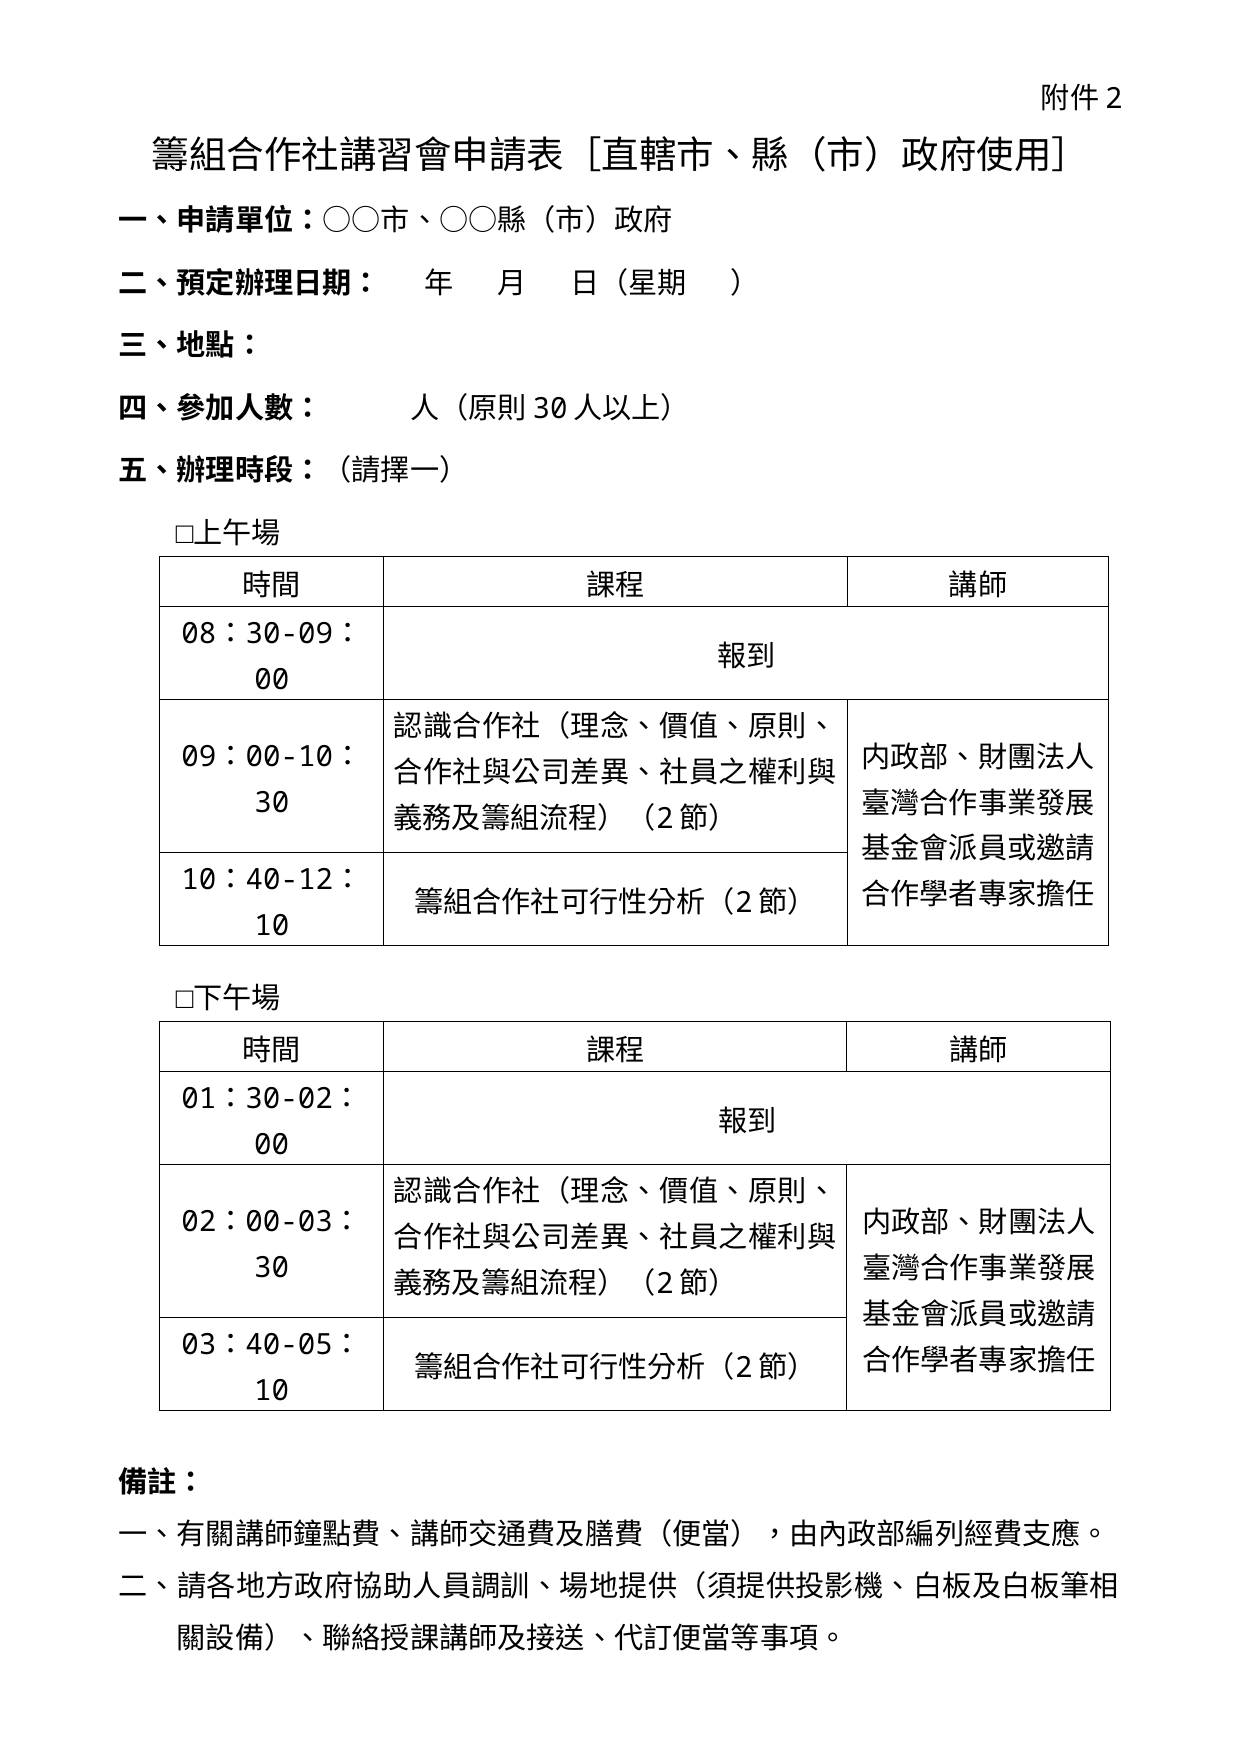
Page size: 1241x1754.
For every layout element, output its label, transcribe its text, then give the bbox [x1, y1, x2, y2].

table_cell 籌組合作社可行性分析（2節） [384, 853, 847, 945]
table_cell 認識合作社（理念、價值、原則、合作社與公司差異、社員之權利與義務及籌組流程）（2節） [384, 700, 847, 852]
table_cell 認識合作社（理念、價值、原則、合作社與公司差異、社員之權利與義務及籌組流程）（2節） [384, 1165, 846, 1317]
text 一、有關講師鐘點費、講師交通費及膳費（便當），由內政部編列經費支應。 [118, 1503, 1122, 1555]
table_header 講師 [847, 1022, 1110, 1071]
table_cell 報到 [384, 1072, 1110, 1164]
text □下午場 [176, 958, 1122, 1021]
text 二、預定辦理日期： 年 月 日（星期 ） [118, 243, 1122, 306]
table_header 講師 [848, 557, 1108, 606]
table_header 課程 [384, 1022, 846, 1071]
text 一、申請單位：○○市、○○縣（市）政府 [118, 181, 1122, 243]
table_cell 08：30-09：00 [160, 607, 383, 699]
text 籌組合作社講習會申請表［直轄市、縣（市）政府使用］ [118, 118, 1122, 181]
table_header 課程 [384, 557, 847, 606]
table_cell 01：30-02：00 [160, 1072, 383, 1164]
text 三、地點： [118, 306, 1122, 368]
table_cell 内政部、財團法人臺灣合作事業發展基金會派員或邀請合作學者專家擔任 [847, 1165, 1110, 1410]
text 備註： [118, 1451, 1122, 1503]
table_cell 02：00-03：30 [160, 1165, 383, 1317]
table_cell 内政部、財團法人臺灣合作事業發展基金會派員或邀請合作學者專家擔任 [848, 700, 1108, 945]
table_header 時間 [160, 1022, 383, 1071]
table_cell 09：00-10：30 [160, 700, 383, 852]
table_header 時間 [160, 557, 383, 606]
text □上午場 [176, 493, 1122, 556]
table_cell 籌組合作社可行性分析（2節） [384, 1318, 846, 1410]
table_cell 03：40-05：10 [160, 1318, 383, 1410]
text 五、辦理時段：（請擇一） [118, 431, 1122, 493]
table_cell 報到 [384, 607, 1108, 699]
text 二、請各地方政府協助人員調訓、場地提供（須提供投影機、白板及白板筆相關設備）、聯絡授課講師及接送、代訂便當等事項。 [118, 1555, 1122, 1659]
text 四、參加人數： 人（原則30人以上） [118, 368, 1122, 431]
table_cell 10：40-12：10 [160, 853, 383, 945]
